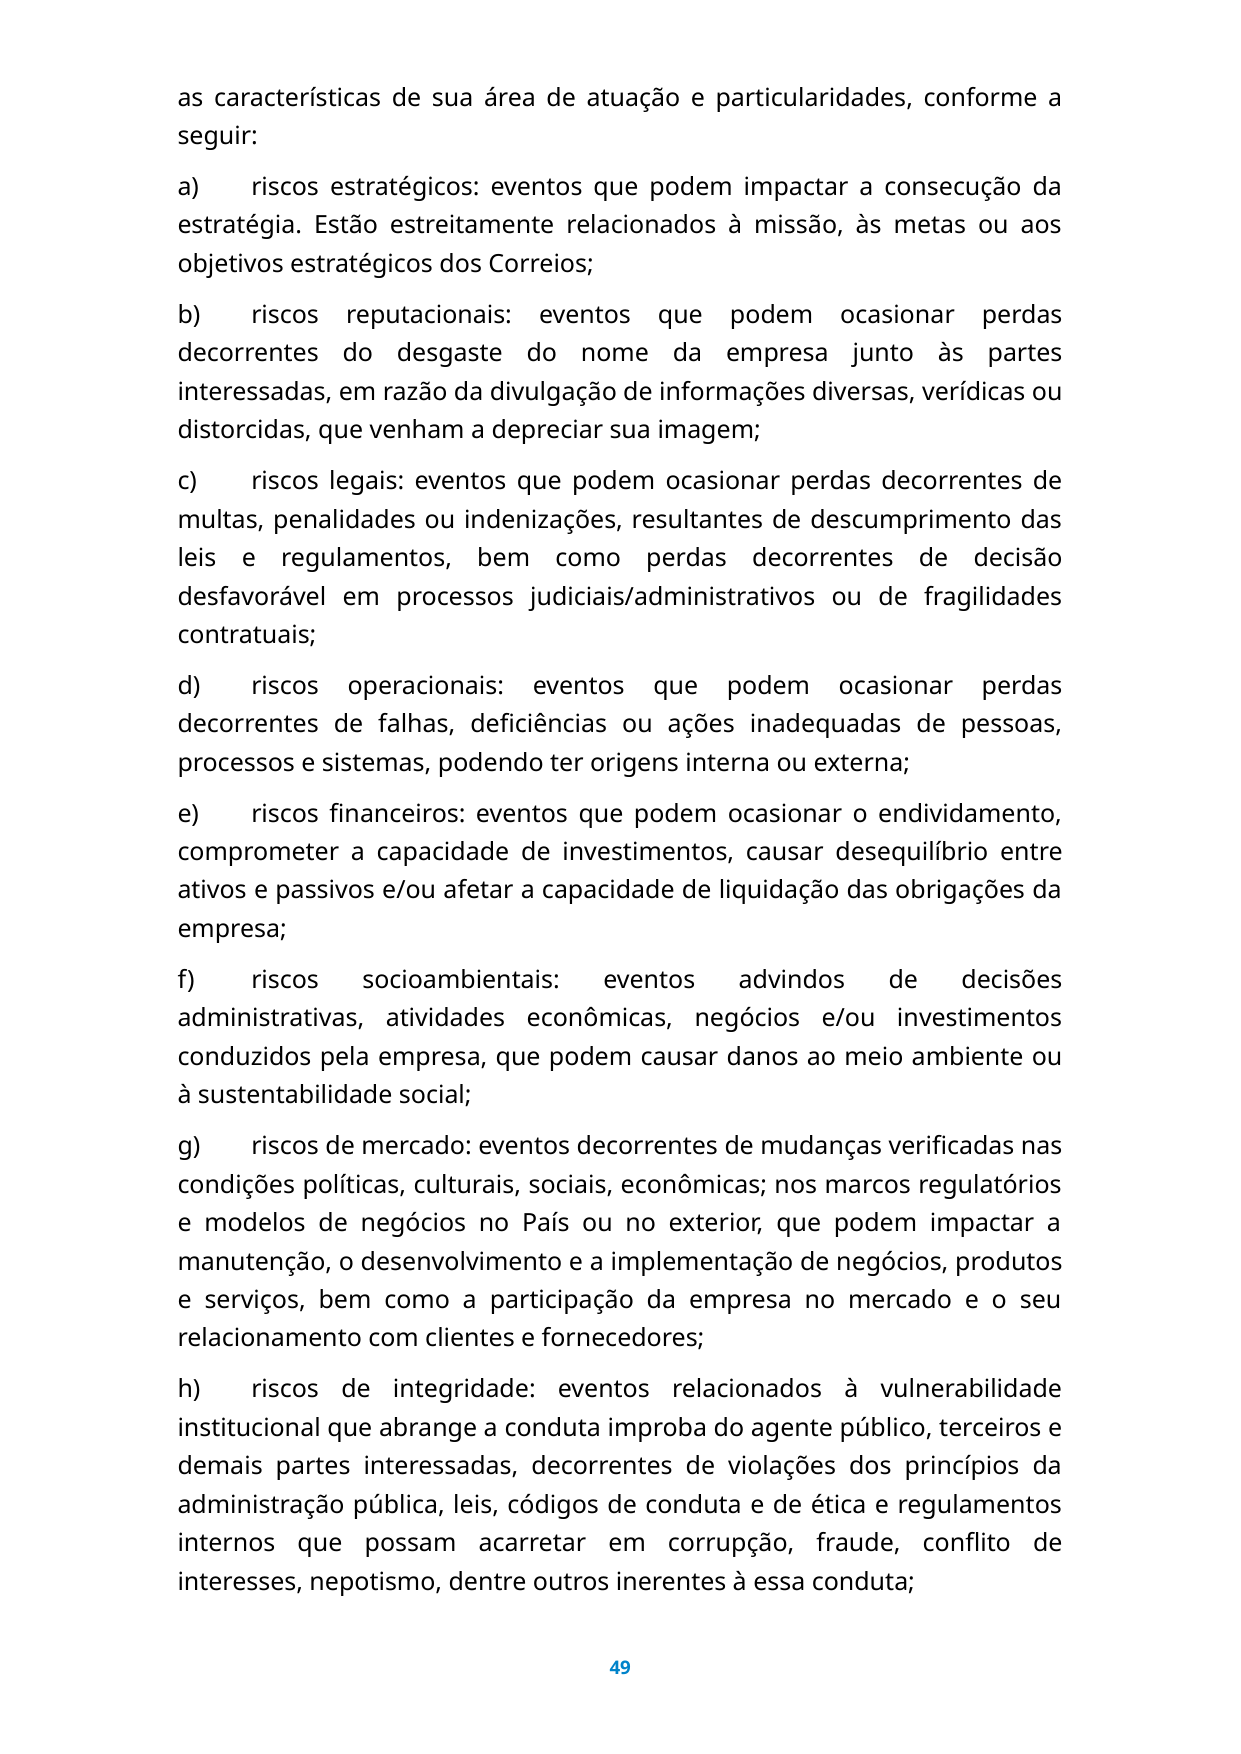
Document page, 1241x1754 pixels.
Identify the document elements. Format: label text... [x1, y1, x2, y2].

list riscos socioambientais: eventos advindos de decisões administrativas, atividades econômicas, negócios e/ou investimentos conduzidos pela empresa, que podem causar danos ao meio ambiente ou à sustentabilidade social; [177, 957, 1063, 1111]
list riscos financeiros: eventos que podem ocasionar o endividamento, comprometer a capacidade de investimentos, causar desequilíbrio entre ativos e passivos e/ou afetar a capacidade de liquidação das obrigações da empresa; [177, 791, 1063, 945]
list riscos de integridade: eventos relacionados à vulnerabilidade institucional que abrange a conduta improba do agente público, terceiros e demais partes interessadas, decorrentes de violações dos princípios da administração pública, leis, códigos de conduta e de ética e regulamentos internos que possam acarretar em corrupção, fraude, conflito de interesses, nepotismo, dentre outros inerentes à essa conduta; [177, 1367, 1063, 1597]
list riscos estratégicos: eventos que podem impactar a consecução da estratégia. Estão estreitamente relacionados à missão, às metas ou aos objetivos estratégicos dos Correios; [177, 164, 1063, 280]
list riscos de mercado: eventos decorrentes de mudanças verificadas nas condições políticas, culturais, sociais, econômicas; nos marcos regulatórios e modelos de negócios no País ou no exterior, que podem impactar a manutenção, o desenvolvimento e a implementação de negócios, produtos e serviços, bem como a participação da empresa no mercado e o seu relacionamento com clientes e fornecedores; [177, 1123, 1063, 1354]
list riscos legais: eventos que podem ocasionar perdas decorrentes de multas, penalidades ou indenizações, resultantes de descumprimento das leis e regulamentos, bem como perdas decorrentes de decisão desfavorável em processos judiciais/administrativos ou de fragilidades contratuais; [177, 458, 1063, 651]
text as características de sua área de atuação e particularidades, conforme a seguir: [177, 75, 1063, 152]
list riscos operacionais: eventos que podem ocasionar perdas decorrentes de falhas, deficiências ou ações inadequadas de pessoas, processos e sistemas, podendo ter origens interna ou externa; [177, 663, 1063, 778]
list riscos reputacionais: eventos que podem ocasionar perdas decorrentes do desgaste do nome da empresa junto às partes interessadas, em razão da divulgação de informações diversas, verídicas ou distorcidas, que venham a depreciar sua imagem; [177, 292, 1063, 446]
